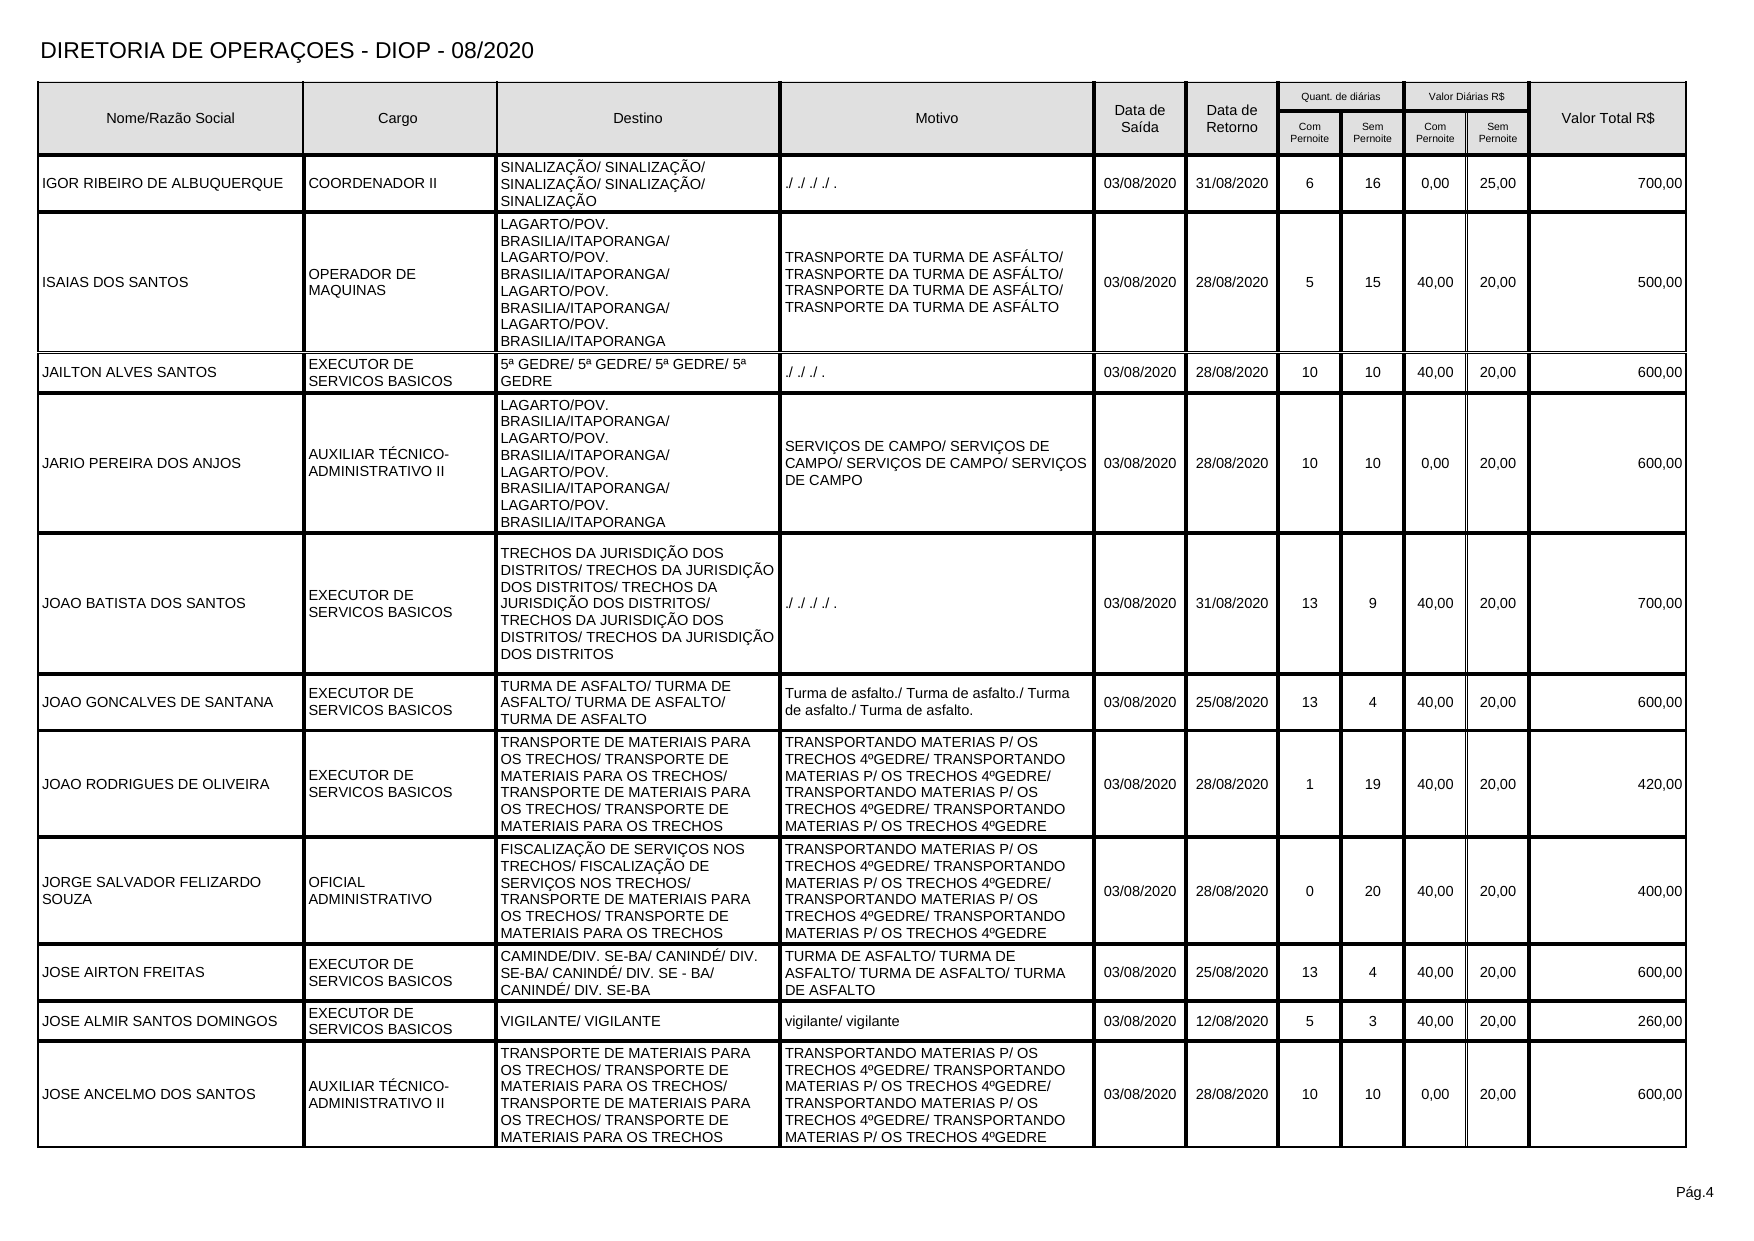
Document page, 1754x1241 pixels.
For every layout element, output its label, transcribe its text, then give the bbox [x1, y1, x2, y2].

table_cell 03/08/2020 [1096, 1003, 1184, 1039]
table_cell Com Pernoite [1280, 113, 1339, 153]
table_cell 28/08/2020 [1188, 214, 1276, 351]
table_cell 0,00 [1406, 157, 1465, 210]
table_cell Turma de asfalto./ Turma de asfalto./ Turma de asfalto./ Turma de asfalto. [782, 676, 1092, 729]
table_cell 5 [1280, 1003, 1339, 1039]
table_cell 31/08/2020 [1188, 157, 1276, 210]
table_cell 40,00 [1406, 1003, 1465, 1039]
table_cell COORDENADOR II [306, 157, 494, 210]
table_cell 40,00 [1406, 535, 1465, 672]
table_cell 40,00 [1406, 946, 1465, 999]
table_cell 19 [1343, 732, 1402, 835]
table_cell FISCALIZAÇÃO DE SERVIÇOS NOS TRECHOS/ FISCALIZAÇÃO DE SERVIÇOS NOS TRECHOS/ TRANSPORTE DE MATERIAIS PARA OS TRECHOS/ TRANSPORTE DE MATERIAIS PARA OS TRECHOS [498, 839, 778, 942]
table_cell 700,00 [1531, 535, 1685, 672]
table_cell LAGARTO/POV. BRASILIA/ITAPORANGA/ LAGARTO/POV. BRASILIA/ITAPORANGA/ LAGARTO/POV. BRASILIA/ITAPORANGA/ LAGARTO/POV. BRASILIA/ITAPORANGA [498, 395, 778, 531]
table_cell 4 [1343, 946, 1402, 999]
table_cell 03/08/2020 [1096, 732, 1184, 835]
table_cell EXECUTOR DE SERVICOS BASICOS [306, 354, 494, 391]
table_cell 25/08/2020 [1188, 676, 1276, 729]
table_cell 40,00 [1406, 839, 1465, 942]
table_cell 260,00 [1531, 1003, 1685, 1039]
table_cell 20,00 [1468, 839, 1527, 942]
table_cell 1 [1280, 732, 1339, 835]
table_cell Quant. de diárias [1280, 83, 1402, 109]
table_cell JOSE ANCELMO DOS SANTOS [39, 1043, 302, 1146]
table_cell [37, 1148, 1687, 1184]
table_cell 13 [1280, 676, 1339, 729]
table_cell 28/08/2020 [1188, 354, 1276, 391]
table_cell TURMA DE ASFALTO/ TURMA DE ASFALTO/ TURMA DE ASFALTO/ TURMA DE ASFALTO [782, 946, 1092, 999]
table_cell 5 [1280, 214, 1339, 351]
table_cell JOSE ALMIR SANTOS DOMINGOS [39, 1003, 302, 1039]
table_cell 40,00 [1406, 354, 1465, 391]
table_cell 03/08/2020 [1096, 157, 1184, 210]
table_cell Sem Pernoite [1343, 113, 1402, 153]
table_cell 03/08/2020 [1096, 676, 1184, 729]
table_cell EXECUTOR DE SERVICOS BASICOS [306, 535, 494, 672]
table_cell 20,00 [1468, 1003, 1527, 1039]
table_cell JOSE AIRTON FREITAS [39, 946, 302, 999]
table_cell [37, 1184, 1573, 1201]
table_cell TRANSPORTANDO MATERIAS P/ OS TRECHOS 4ºGEDRE/ TRANSPORTANDO MATERIAS P/ OS TRECHOS 4ºGEDRE/ TRANSPORTANDO MATERIAS P/ OS TRECHOS 4ºGEDRE/ TRANSPORTANDO MATERIAS P/ OS TRECHOS 4ºGEDRE [782, 839, 1092, 942]
table_cell 12/08/2020 [1188, 1003, 1276, 1039]
table_cell TRANSPORTANDO MATERIAS P/ OS TRECHOS 4ºGEDRE/ TRANSPORTANDO MATERIAS P/ OS TRECHOS 4ºGEDRE/ TRANSPORTANDO MATERIAS P/ OS TRECHOS 4ºGEDRE/ TRANSPORTANDO MATERIAS P/ OS TRECHOS 4ºGEDRE [782, 732, 1092, 835]
table_cell 5ª GEDRE/ 5ª GEDRE/ 5ª GEDRE/ 5ª GEDRE [498, 354, 778, 391]
table_cell Pág.4 [1573, 1184, 1717, 1201]
table_cell JOAO BATISTA DOS SANTOS [39, 535, 302, 672]
table_cell TRANSPORTE DE MATERIAIS PARA OS TRECHOS/ TRANSPORTE DE MATERIAIS PARA OS TRECHOS/ TRANSPORTE DE MATERIAIS PARA OS TRECHOS/ TRANSPORTE DE MATERIAIS PARA OS TRECHOS [498, 732, 778, 835]
table_cell JORGE SALVADOR FELIZARDO SOUZA [39, 839, 302, 942]
table_cell 20,00 [1468, 732, 1527, 835]
table_cell 03/08/2020 [1096, 839, 1184, 942]
table_cell 15 [1343, 214, 1402, 351]
table_cell OFICIAL ADMINISTRATIVO [306, 839, 494, 942]
table_cell Sem Pernoite [1468, 113, 1527, 153]
table_cell LAGARTO/POV. BRASILIA/ITAPORANGA/ LAGARTO/POV. BRASILIA/ITAPORANGA/ LAGARTO/POV. BRASILIA/ITAPORANGA/ LAGARTO/POV. BRASILIA/ITAPORANGA [498, 214, 778, 351]
table_cell ./ ./ ./ ./ . [782, 535, 1092, 672]
table_cell EXECUTOR DE SERVICOS BASICOS [306, 1003, 494, 1039]
table_cell Cargo [304, 83, 496, 153]
table_cell 03/08/2020 [1096, 946, 1184, 999]
table_cell 10 [1343, 354, 1402, 391]
table_cell 03/08/2020 [1096, 214, 1184, 351]
table_cell 25/08/2020 [1188, 946, 1276, 999]
table_cell SERVIÇOS DE CAMPO/ SERVIÇOS DE CAMPO/ SERVIÇOS DE CAMPO/ SERVIÇOS DE CAMPO [782, 395, 1092, 531]
table_cell 0,00 [1406, 395, 1465, 531]
table_cell JAILTON ALVES SANTOS [39, 354, 302, 391]
table_cell vigilante/ vigilante [782, 1003, 1092, 1039]
table_cell 0,00 [1406, 1043, 1465, 1146]
table_cell 10 [1343, 1043, 1402, 1146]
table_cell 20,00 [1468, 535, 1527, 672]
table_cell Data de Saída [1096, 83, 1184, 153]
table_cell TRECHOS DA JURISDIÇÃO DOS DISTRITOS/ TRECHOS DA JURISDIÇÃO DOS DISTRITOS/ TRECHOS DA JURISDIÇÃO DOS DISTRITOS/ TRECHOS DA JURISDIÇÃO DOS DISTRITOS/ TRECHOS DA JURISDIÇÃO DOS DISTRITOS [498, 535, 778, 672]
table_cell [1322, 37, 1717, 81]
table_cell 6 [1280, 157, 1339, 210]
table_cell 28/08/2020 [1188, 732, 1276, 835]
table_cell AUXILIAR TÉCNICO-ADMINISTRATIVO II [306, 1043, 494, 1146]
table_cell 31/08/2020 [1188, 535, 1276, 672]
table_cell ./ ./ ./ ./ . [782, 157, 1092, 210]
table_cell 10 [1280, 354, 1339, 391]
table_cell 4 [1343, 676, 1402, 729]
table_cell 03/08/2020 [1096, 1043, 1184, 1146]
table_cell 03/08/2020 [1096, 395, 1184, 531]
table_cell 03/08/2020 [1096, 535, 1184, 672]
table_cell 10 [1280, 1043, 1339, 1146]
table_cell Nome/Razão Social [39, 83, 302, 153]
table_cell 400,00 [1531, 839, 1685, 942]
table_cell 40,00 [1406, 676, 1465, 729]
table_cell EXECUTOR DE SERVICOS BASICOS [306, 946, 494, 999]
table_cell 10 [1343, 395, 1402, 531]
table_cell 20,00 [1468, 354, 1527, 391]
table_cell IGOR RIBEIRO DE ALBUQUERQUE [39, 157, 302, 210]
table_cell AUXILIAR TÉCNICO-ADMINISTRATIVO II [306, 395, 494, 531]
table_cell EXECUTOR DE SERVICOS BASICOS [306, 676, 494, 729]
table_cell 20,00 [1468, 395, 1527, 531]
table_cell JARIO PEREIRA DOS ANJOS [39, 395, 302, 531]
table_cell 20,00 [1468, 1043, 1527, 1146]
table_cell [37, 67, 1322, 81]
table_cell 600,00 [1531, 676, 1685, 729]
table_cell 600,00 [1531, 1043, 1685, 1146]
table_cell DIRETORIA DE OPERAÇOES - DIOP - 08/2020 [37, 37, 1322, 67]
table_cell Destino [498, 83, 778, 153]
table_cell [1687, 81, 1717, 1184]
table_cell 20,00 [1468, 946, 1527, 999]
table_cell 16 [1343, 157, 1402, 210]
table_cell JOAO RODRIGUES DE OLIVEIRA [39, 732, 302, 835]
table_cell TURMA DE ASFALTO/ TURMA DE ASFALTO/ TURMA DE ASFALTO/ TURMA DE ASFALTO [498, 676, 778, 729]
table_cell 40,00 [1406, 214, 1465, 351]
table_cell Valor Diárias R$ [1406, 83, 1527, 109]
table_cell Data de Retorno [1188, 83, 1276, 153]
table_cell Com Pernoite [1406, 113, 1465, 153]
table_cell 0 [1280, 839, 1339, 942]
table_cell 13 [1280, 535, 1339, 672]
table_cell CAMINDE/DIV. SE-BA/ CANINDÉ/ DIV. SE-BA/ CANINDÉ/ DIV. SE - BA/ CANINDÉ/ DIV. SE-BA [498, 946, 778, 999]
table_cell 600,00 [1531, 395, 1685, 531]
table_cell 3 [1343, 1003, 1402, 1039]
table_cell VIGILANTE/ VIGILANTE [498, 1003, 778, 1039]
table_cell 600,00 [1531, 946, 1685, 999]
table_cell 20 [1343, 839, 1402, 942]
table_cell 03/08/2020 [1096, 354, 1184, 391]
table_cell Valor Total R$ [1531, 83, 1685, 153]
table_cell Motivo [782, 83, 1092, 153]
table_cell TRANSPORTE DE MATERIAIS PARA OS TRECHOS/ TRANSPORTE DE MATERIAIS PARA OS TRECHOS/ TRANSPORTE DE MATERIAIS PARA OS TRECHOS/ TRANSPORTE DE MATERIAIS PARA OS TRECHOS [498, 1043, 778, 1146]
table_cell 20,00 [1468, 214, 1527, 351]
table_cell 500,00 [1531, 214, 1685, 351]
table_cell 600,00 [1531, 354, 1685, 391]
table_cell ISAIAS DOS SANTOS [39, 214, 302, 351]
table_cell 28/08/2020 [1188, 1043, 1276, 1146]
table_cell 20,00 [1468, 676, 1527, 729]
table_cell JOAO GONCALVES DE SANTANA [39, 676, 302, 729]
table_cell 40,00 [1406, 732, 1465, 835]
table_cell 28/08/2020 [1188, 839, 1276, 942]
table_cell EXECUTOR DE SERVICOS BASICOS [306, 732, 494, 835]
table_cell 420,00 [1531, 732, 1685, 835]
table_cell OPERADOR DE MAQUINAS [306, 214, 494, 351]
table_cell 28/08/2020 [1188, 395, 1276, 531]
table_cell ./ ./ ./ . [782, 354, 1092, 391]
table_cell TRANSPORTANDO MATERIAS P/ OS TRECHOS 4ºGEDRE/ TRANSPORTANDO MATERIAS P/ OS TRECHOS 4ºGEDRE/ TRANSPORTANDO MATERIAS P/ OS TRECHOS 4ºGEDRE/ TRANSPORTANDO MATERIAS P/ OS TRECHOS 4ºGEDRE [782, 1043, 1092, 1146]
table_cell 10 [1280, 395, 1339, 531]
table_cell 13 [1280, 946, 1339, 999]
table_cell 25,00 [1468, 157, 1527, 210]
table_cell 700,00 [1531, 157, 1685, 210]
table_cell SINALIZAÇÃO/ SINALIZAÇÃO/ SINALIZAÇÃO/ SINALIZAÇÃO/ SINALIZAÇÃO [498, 157, 778, 210]
table_cell 9 [1343, 535, 1402, 672]
table_cell TRASNPORTE DA TURMA DE ASFÁLTO/ TRASNPORTE DA TURMA DE ASFÁLTO/ TRASNPORTE DA TURMA DE ASFÁLTO/ TRASNPORTE DA TURMA DE ASFÁLTO [782, 214, 1092, 351]
